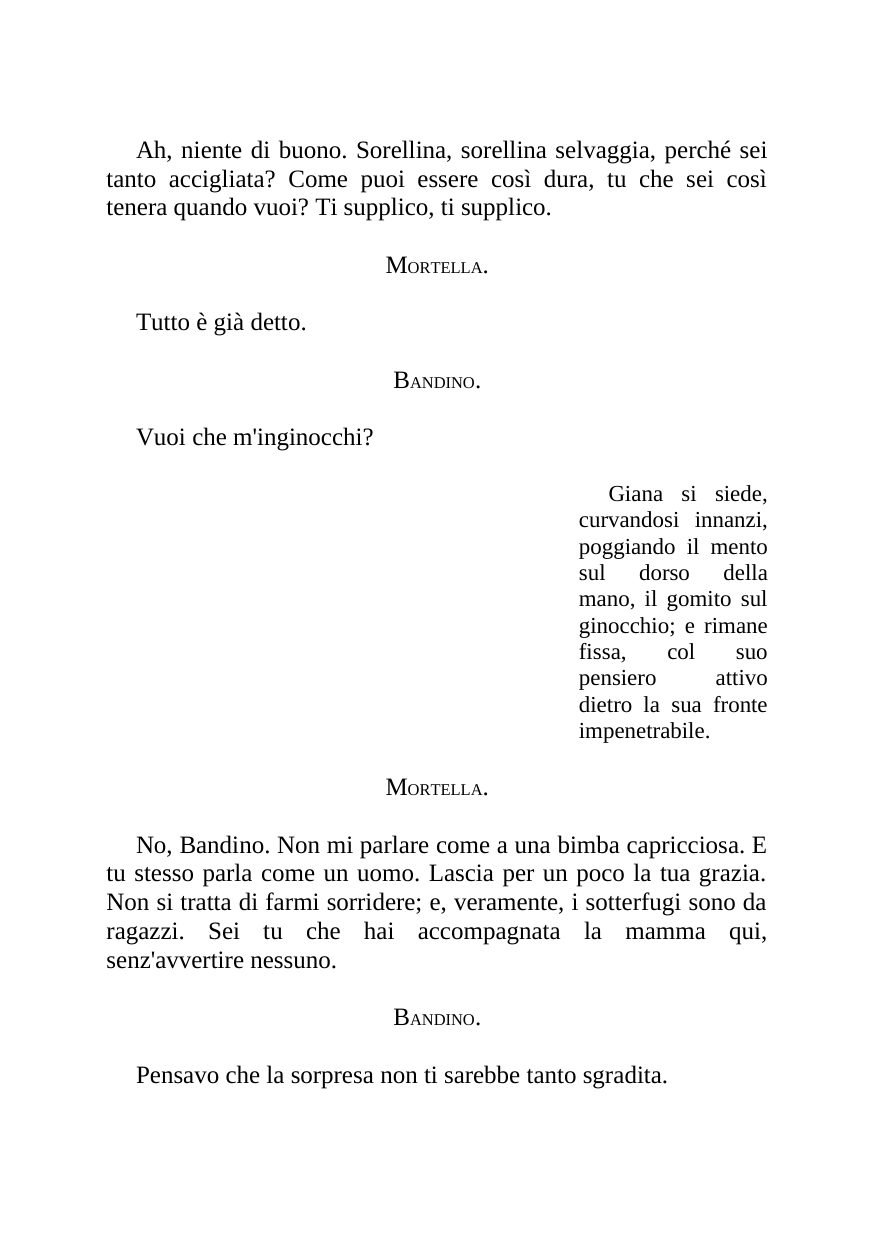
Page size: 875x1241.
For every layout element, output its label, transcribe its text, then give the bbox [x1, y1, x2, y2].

text Mortella. [106, 772, 768, 801]
text Bandino. [106, 365, 768, 394]
text Tutto è già detto. [106, 307, 768, 336]
text Ah, niente di buono. Sorellina, sorellina selvaggia, perché sei tanto accigliata? Come puoi essere così dura, tu che sei così tenera quando vuoi? Ti supplico, ti supplico. [106, 135, 768, 221]
text Mortella. [106, 250, 768, 279]
text No, Bandino. Non mi parlare come a una bimba capricciosa. E tu stesso parla come un uomo. Lascia per un poco la tua grazia. Non si tratta di farmi sorridere; e, veramente, i sotterfugi sono da ragazzi. Sei tu che hai accompagnata la mamma qui, senz'avvertire nessuno. [106, 830, 768, 973]
text Giana si siede, curvandosi innanzi, poggiando il mento sul dorso della mano, il gomito sul ginocchio; e rimane fissa, col suo pensiero attivo dietro la sua fronte impenetrabile. [579, 480, 768, 743]
text Pensavo che la sorpresa non ti sarebbe tanto sgradita. [106, 1060, 768, 1088]
text Vuoi che m'inginocchi? [106, 422, 768, 451]
text Bandino. [106, 1002, 768, 1031]
